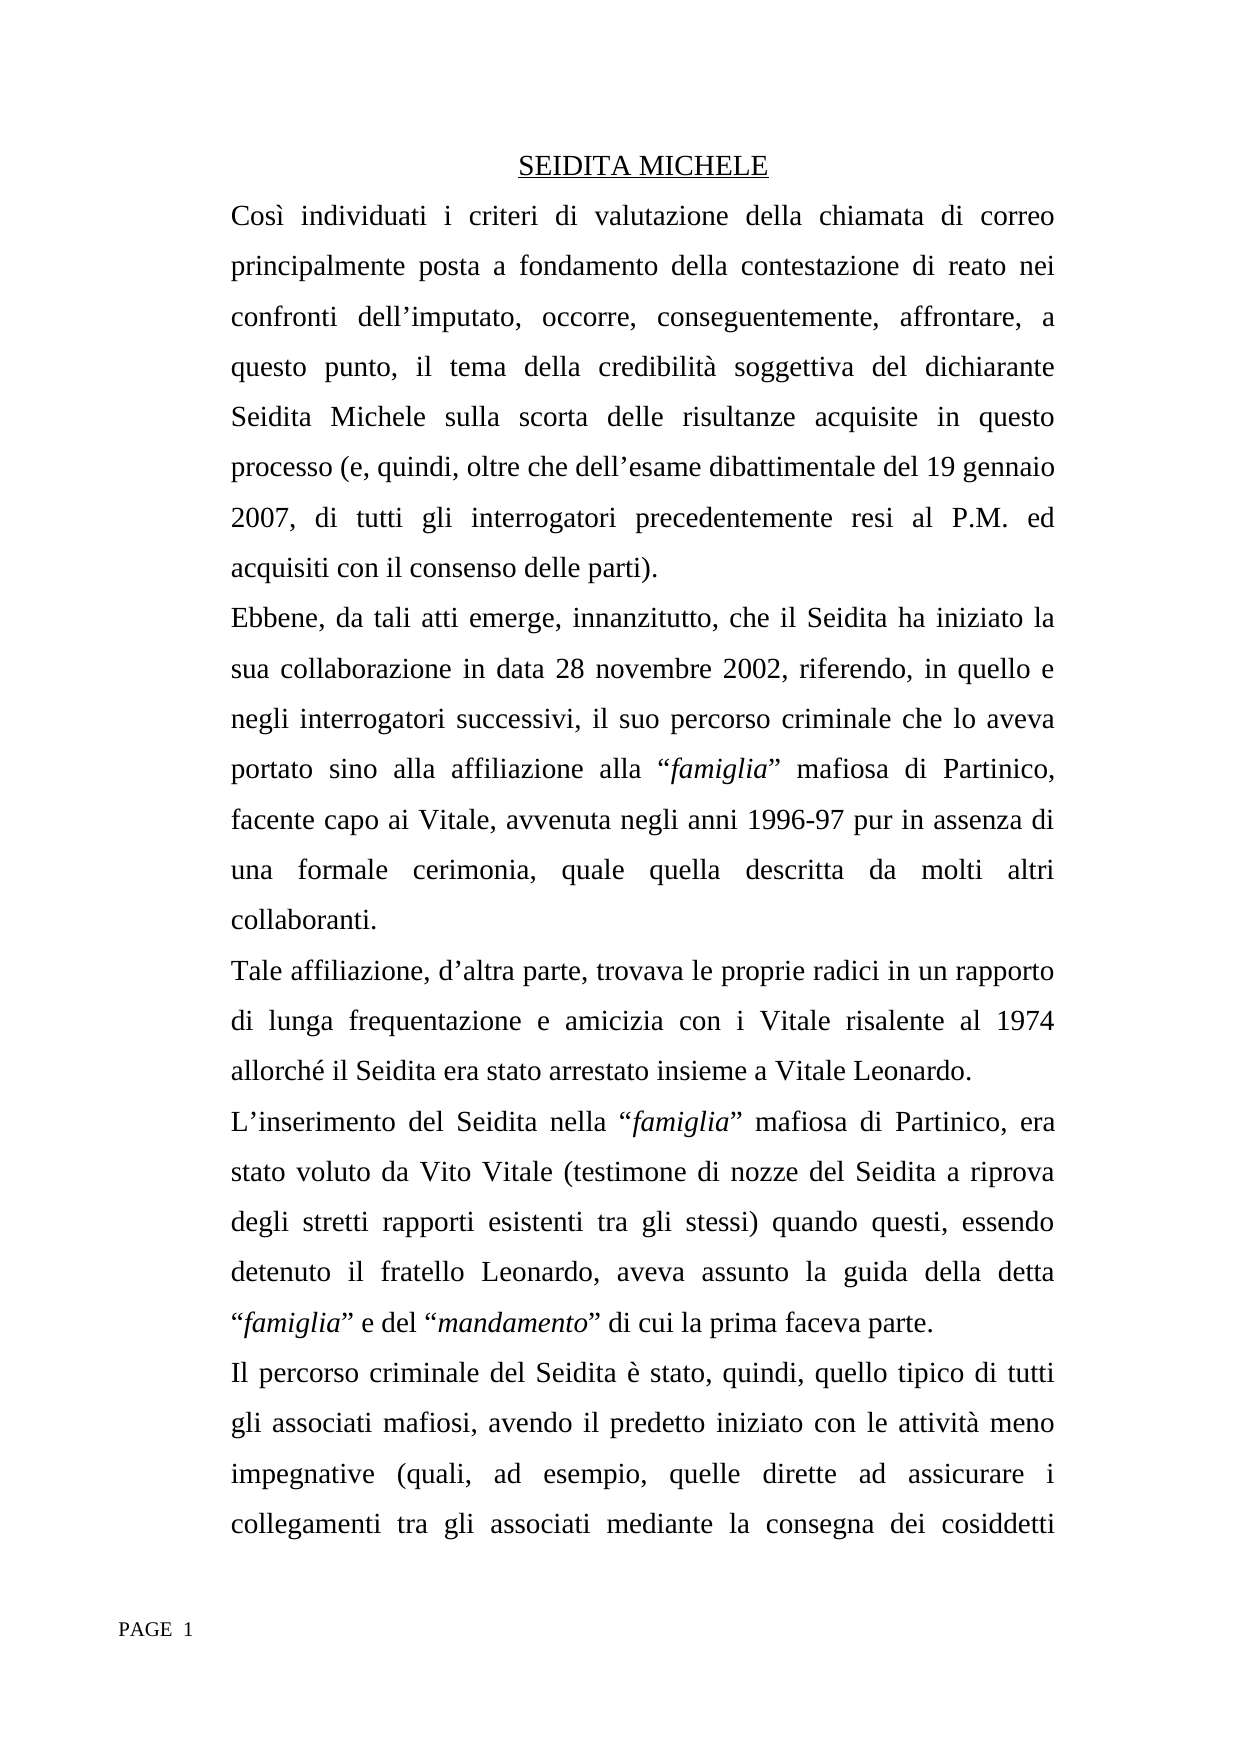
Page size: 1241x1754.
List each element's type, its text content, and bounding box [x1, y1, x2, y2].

text Così individuati i criteri di valutazione della chiamata di correo principalmente posta a fondamento della contestazione di reato nei confronti dell’imputato, occorre, conseguentemente, affrontare, a questo punto, il tema della credibilità soggettiva del dichiarante Seidita Michele sulla scorta delle risultanze acquisite in questo processo (e, quindi, oltre che dell’esame dibattimentale del 19 gennaio 2007, di tutti gli interrogatori precedentemente resi al P.M. ed acquisiti con il consenso delle parti). [231, 198, 1056, 584]
text Tale affiliazione, d’altra parte, trovava le proprie radici in un rapporto di lunga frequentazione e amicizia con i Vitale risalente al 1974 allorché il Seidita era stato arrestato insieme a Vitale Leonardo. [231, 953, 1056, 1087]
text SEIDITA MICHELE [231, 148, 1056, 181]
text L’inserimento del Seidita nella “famiglia” mafiosa di Partinico, era stato voluto da Vito Vitale (testimone di nozze del Seidita a riprova degli stretti rapporti esistenti tra gli stessi) quando questi, essendo detenuto il fratello Leonardo, aveva assunto la guida della detta “famiglia” e del “mandamento” di cui la prima faceva parte. [231, 1104, 1056, 1338]
text Il percorso criminale del Seidita è stato, quindi, quello tipico di tutti gli associati mafiosi, avendo il predetto iniziato con le attività meno impegnative (quali, ad esempio, quelle dirette ad assicurare i collegamenti tra gli associati mediante la consegna dei cosiddetti [231, 1355, 1056, 1540]
text Ebbene, da tali atti emerge, innanzitutto, che il Seidita ha iniziato la sua collaborazione in data 28 novembre 2002, riferendo, in quello e negli interrogatori successivi, il suo percorso criminale che lo aveva portato sino alla affiliazione alla “famiglia” mafiosa di Partinico, facente capo ai Vitale, avvenuta negli anni 1996-97 pur in assenza di una formale cerimonia, quale quella descritta da molti altri collaboranti. [231, 601, 1056, 936]
